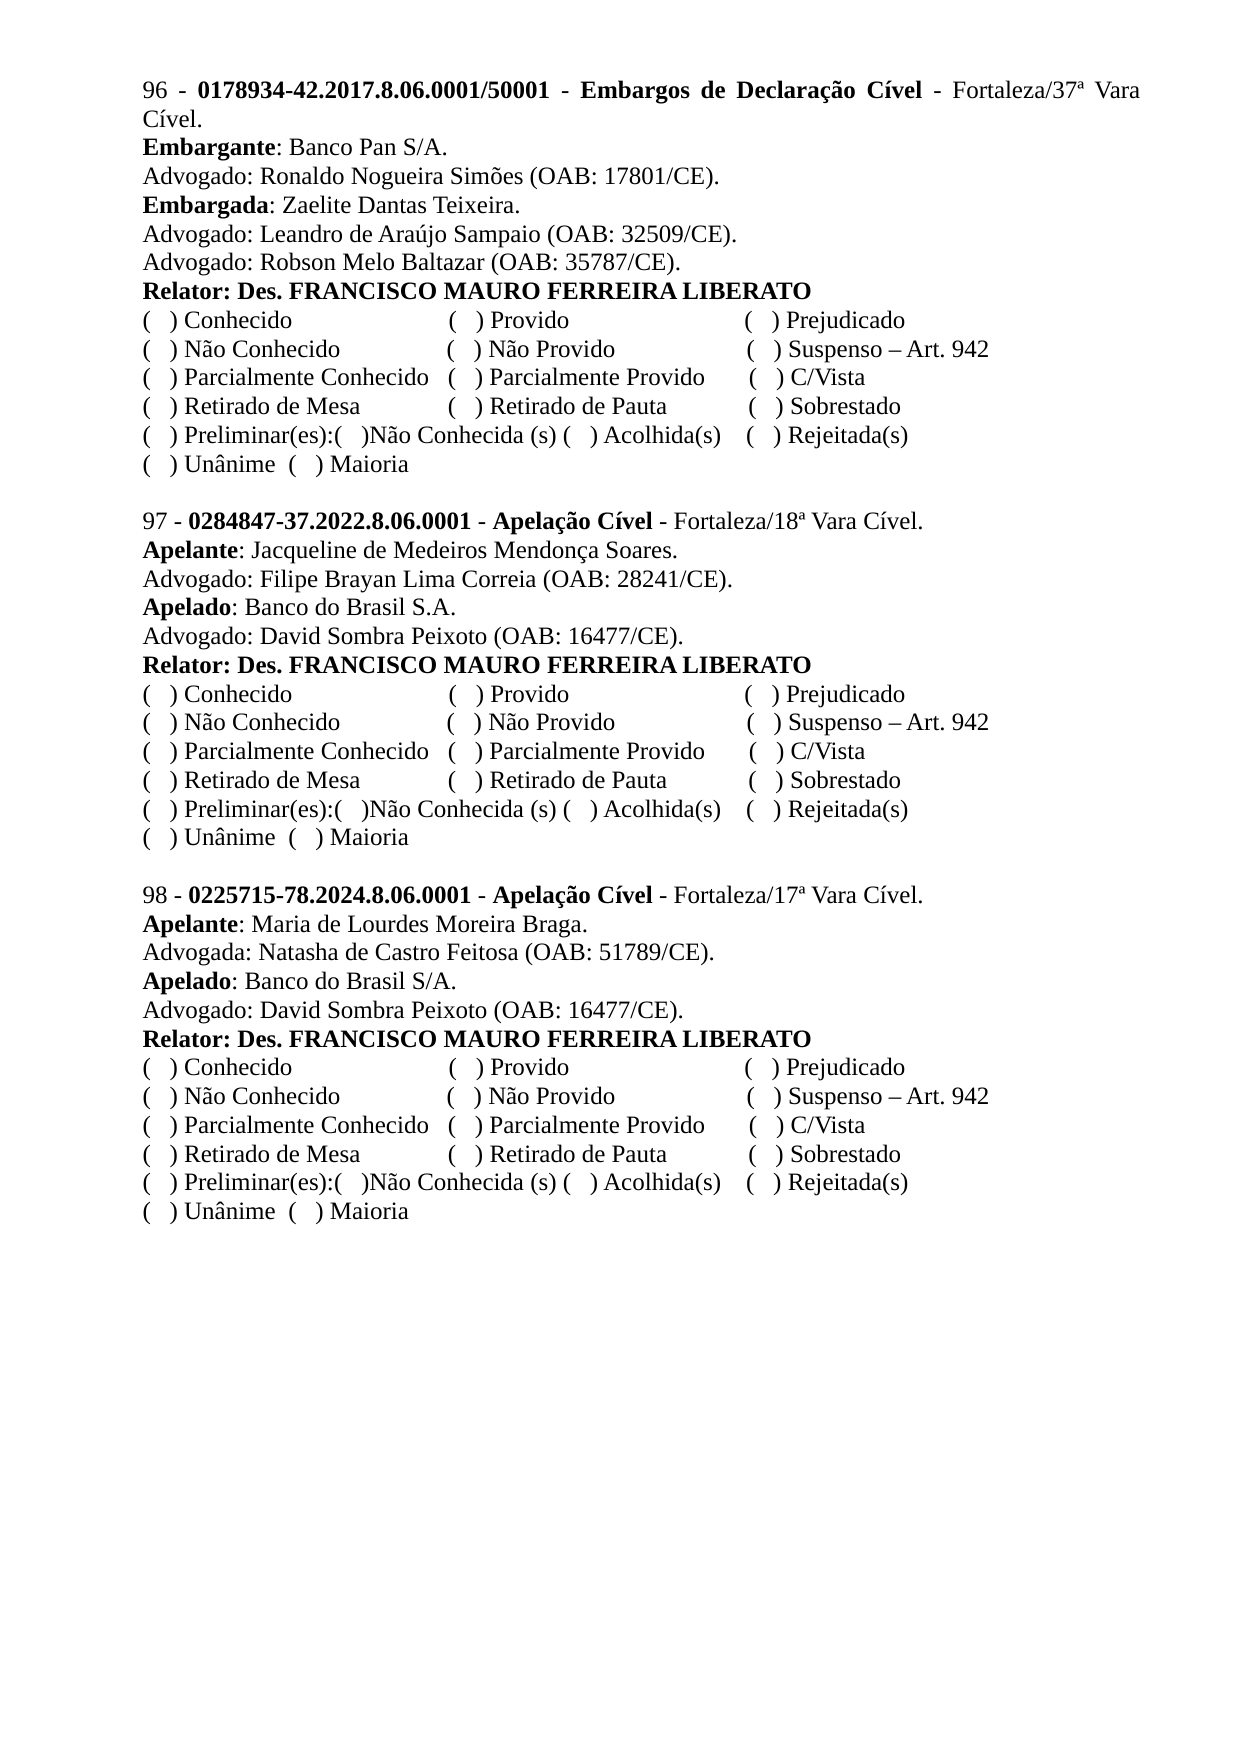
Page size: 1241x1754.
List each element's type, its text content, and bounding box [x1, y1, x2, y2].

text ( ) Retirado de Mesa ( ) Retirado de Pauta ( ) Sobrestado [142, 1139, 1158, 1167]
text Apelado: Banco do Brasil S/A. [142, 966, 1141, 995]
text Advogado: Filipe Brayan Lima Correia (OAB: 28241/CE). [142, 564, 1141, 592]
text ( ) Unânime ( ) Maioria [142, 1196, 1158, 1225]
text ( ) Parcialmente Conhecido ( ) Parcialmente Provido ( ) C/Vista [142, 736, 1158, 765]
text Advogado: Leandro de Araújo Sampaio (OAB: 32509/CE). [142, 219, 1141, 247]
text 96 - 0178934-42.2017.8.06.0001/50001 - Embargos de Declaração Cível - Fortaleza/37ª Vara Cível. [142, 75, 1141, 132]
text ( ) Preliminar(es):( )Não Conhecida (s) ( ) Acolhida(s) ( ) Rejeitada(s) [142, 420, 1158, 449]
text ( ) Conhecido ( ) Provido ( ) Prejudicado [142, 305, 1141, 334]
text Apelante: Maria de Lourdes Moreira Braga. [142, 909, 1141, 937]
text ( ) Retirado de Mesa ( ) Retirado de Pauta ( ) Sobrestado [142, 391, 1158, 420]
text ( ) Unânime ( ) Maioria [142, 449, 1158, 477]
text Advogado: Ronaldo Nogueira Simões (OAB: 17801/CE). [142, 161, 1141, 190]
text ( ) Parcialmente Conhecido ( ) Parcialmente Provido ( ) C/Vista [142, 1110, 1158, 1139]
text ( ) Conhecido ( ) Provido ( ) Prejudicado [142, 679, 1141, 707]
text Advogado: Robson Melo Baltazar (OAB: 35787/CE). [142, 247, 1141, 276]
text ( ) Preliminar(es):( )Não Conhecida (s) ( ) Acolhida(s) ( ) Rejeitada(s) [142, 1167, 1158, 1196]
text Advogado: David Sombra Peixoto (OAB: 16477/CE). [142, 995, 1141, 1024]
text 97 - 0284847-37.2022.8.06.0001 - Apelação Cível - Fortaleza/18ª Vara Cível. [142, 506, 1141, 535]
text Embargada: Zaelite Dantas Teixeira. [142, 190, 1141, 219]
text ( ) Não Conhecido ( ) Não Provido ( ) Suspenso – Art. 942 [142, 1081, 1158, 1110]
text Relator: Des. FRANCISCO MAURO FERREIRA LIBERATO [142, 1024, 1141, 1052]
text ( ) Parcialmente Conhecido ( ) Parcialmente Provido ( ) C/Vista [142, 362, 1158, 391]
text 98 - 0225715-78.2024.8.06.0001 - Apelação Cível - Fortaleza/17ª Vara Cível. [142, 880, 1141, 909]
text Relator: Des. FRANCISCO MAURO FERREIRA LIBERATO [142, 650, 1141, 679]
text ( ) Conhecido ( ) Provido ( ) Prejudicado [142, 1052, 1141, 1081]
text ( ) Retirado de Mesa ( ) Retirado de Pauta ( ) Sobrestado [142, 765, 1158, 794]
text Apelado: Banco do Brasil S.A. [142, 592, 1141, 621]
text Embargante: Banco Pan S/A. [142, 132, 1141, 161]
text ( ) Preliminar(es):( )Não Conhecida (s) ( ) Acolhida(s) ( ) Rejeitada(s) [142, 794, 1158, 822]
text Advogada: Natasha de Castro Feitosa (OAB: 51789/CE). [142, 937, 1141, 966]
text Relator: Des. FRANCISCO MAURO FERREIRA LIBERATO [142, 276, 1141, 305]
text ( ) Não Conhecido ( ) Não Provido ( ) Suspenso – Art. 942 [142, 334, 1158, 362]
text ( ) Unânime ( ) Maioria [142, 822, 1158, 851]
text Apelante: Jacqueline de Medeiros Mendonça Soares. [142, 535, 1141, 564]
text ( ) Não Conhecido ( ) Não Provido ( ) Suspenso – Art. 942 [142, 707, 1158, 736]
text Advogado: David Sombra Peixoto (OAB: 16477/CE). [142, 621, 1141, 650]
